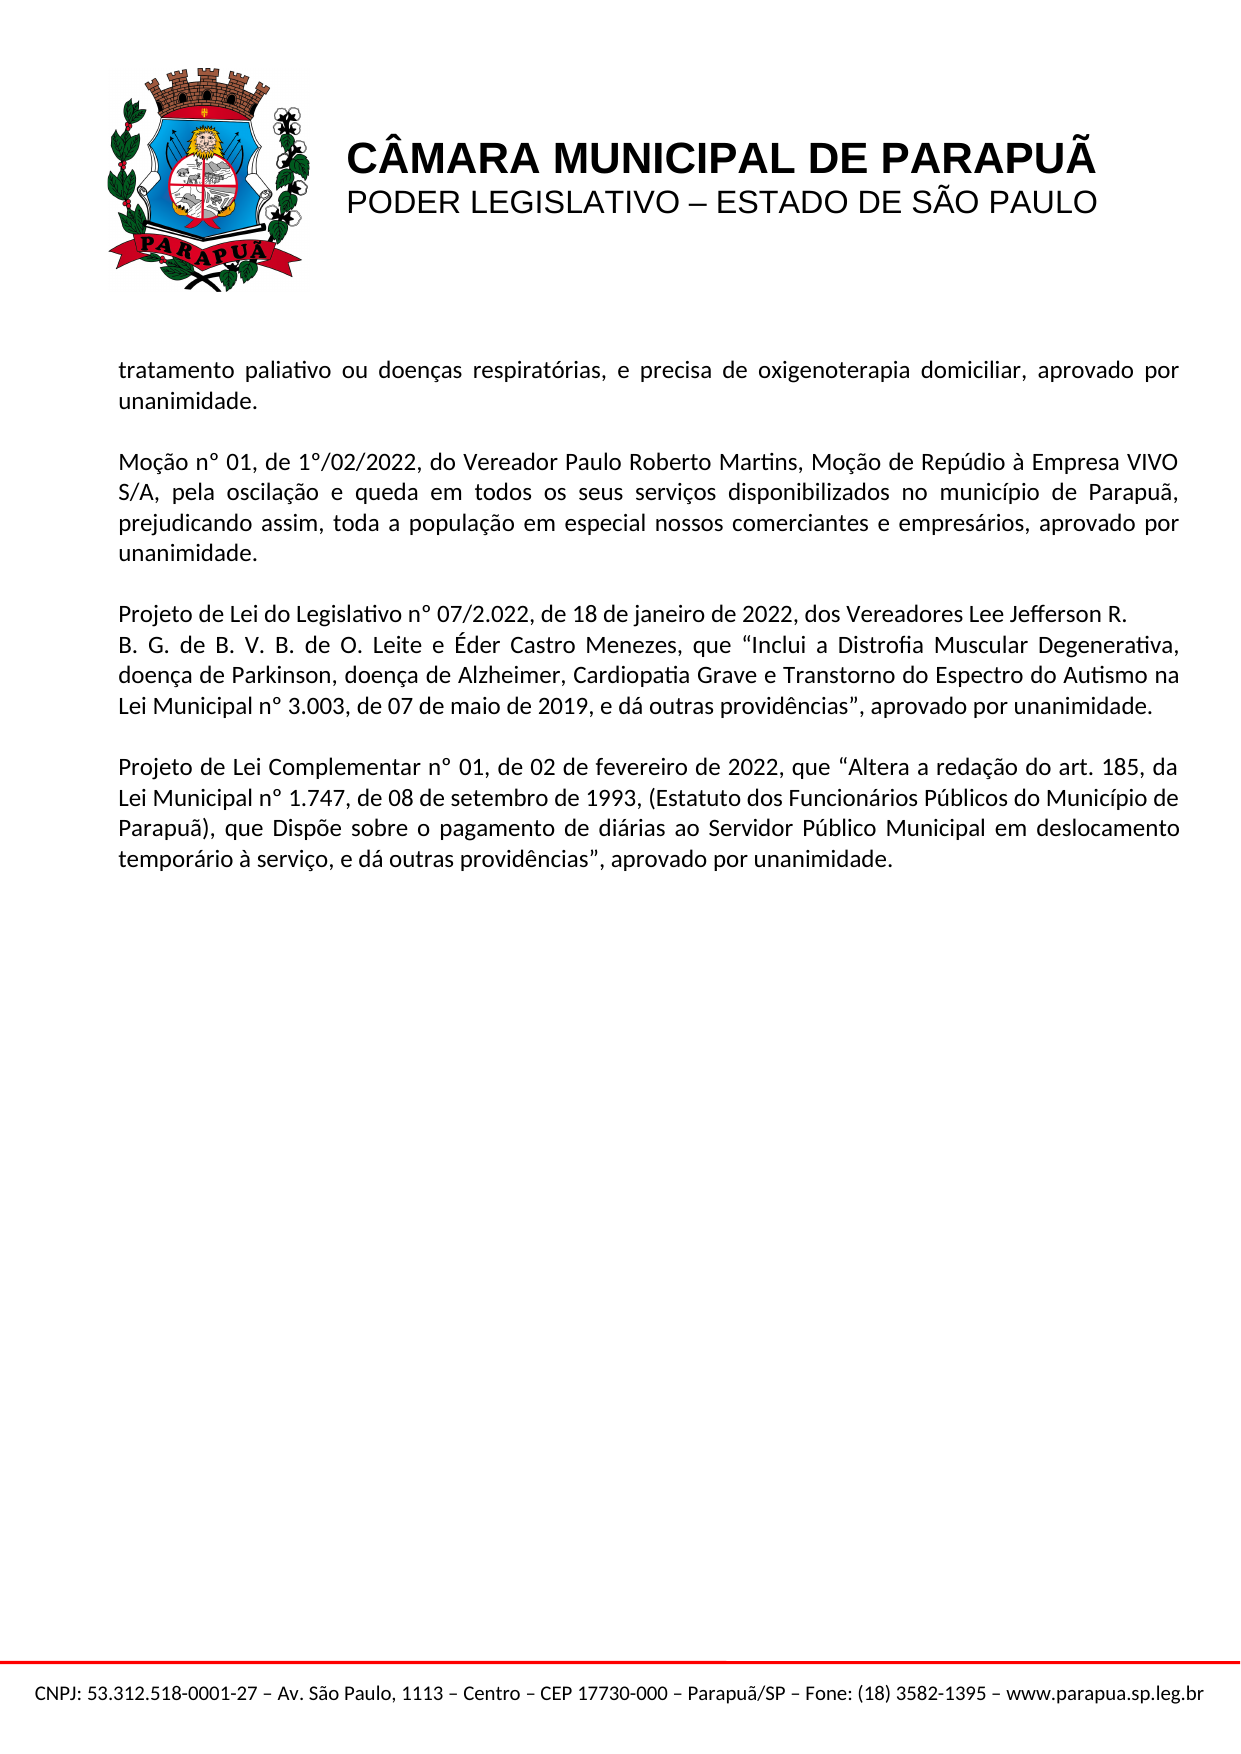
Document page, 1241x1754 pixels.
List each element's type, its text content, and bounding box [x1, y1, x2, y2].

text Projeto de Lei do Legislativo nº 07/2.022, de 18 de janeiro de 2022, dos Vereadores Lee Jefferson R. [118, 598, 1181, 629]
picture [107, 68, 310, 292]
text B. G. de B. V. B. de O. Leite e Éder Castro Menezes, que “Inclui a Distrofia Muscular Degenerativa, doença de Parkinson, doença de Alzheimer, Cardiopatia Grave e Transtorno do Espectro do Autismo na Lei Municipal nº 3.003, de 07 de maio de 2019, e dá outras providências”, aprovado por unanimidade. [118, 629, 1181, 721]
text Projeto de Lei Complementar nº 01, de 02 de fevereiro de 2022, que “Altera a redação do art. 185, da Lei Municipal nº 1.747, de 08 de setembro de 1993, (Estatuto dos Funcionários Públicos do Município de Parapuã), que Dispõe sobre o pagamento de diárias ao Servidor Público Municipal em deslocamento temporário à serviço, e dá outras providências”, aprovado por unanimidade. [118, 751, 1181, 873]
text tratamento paliativo ou doenças respiratórias, e precisa de oxigenoterapia domiciliar, aprovado por unanimidade. [118, 354, 1181, 415]
text Moção nº 01, de 1º/02/2022, do Vereador Paulo Roberto Martins, Moção de Repúdio à Empresa VIVO S/A, pela oscilação e queda em todos os seus serviços disponibilizados no município de Parapuã, prejudicando assim, toda a população em especial nossos comerciantes e empresários, aprovado por unanimidade. [118, 446, 1181, 568]
